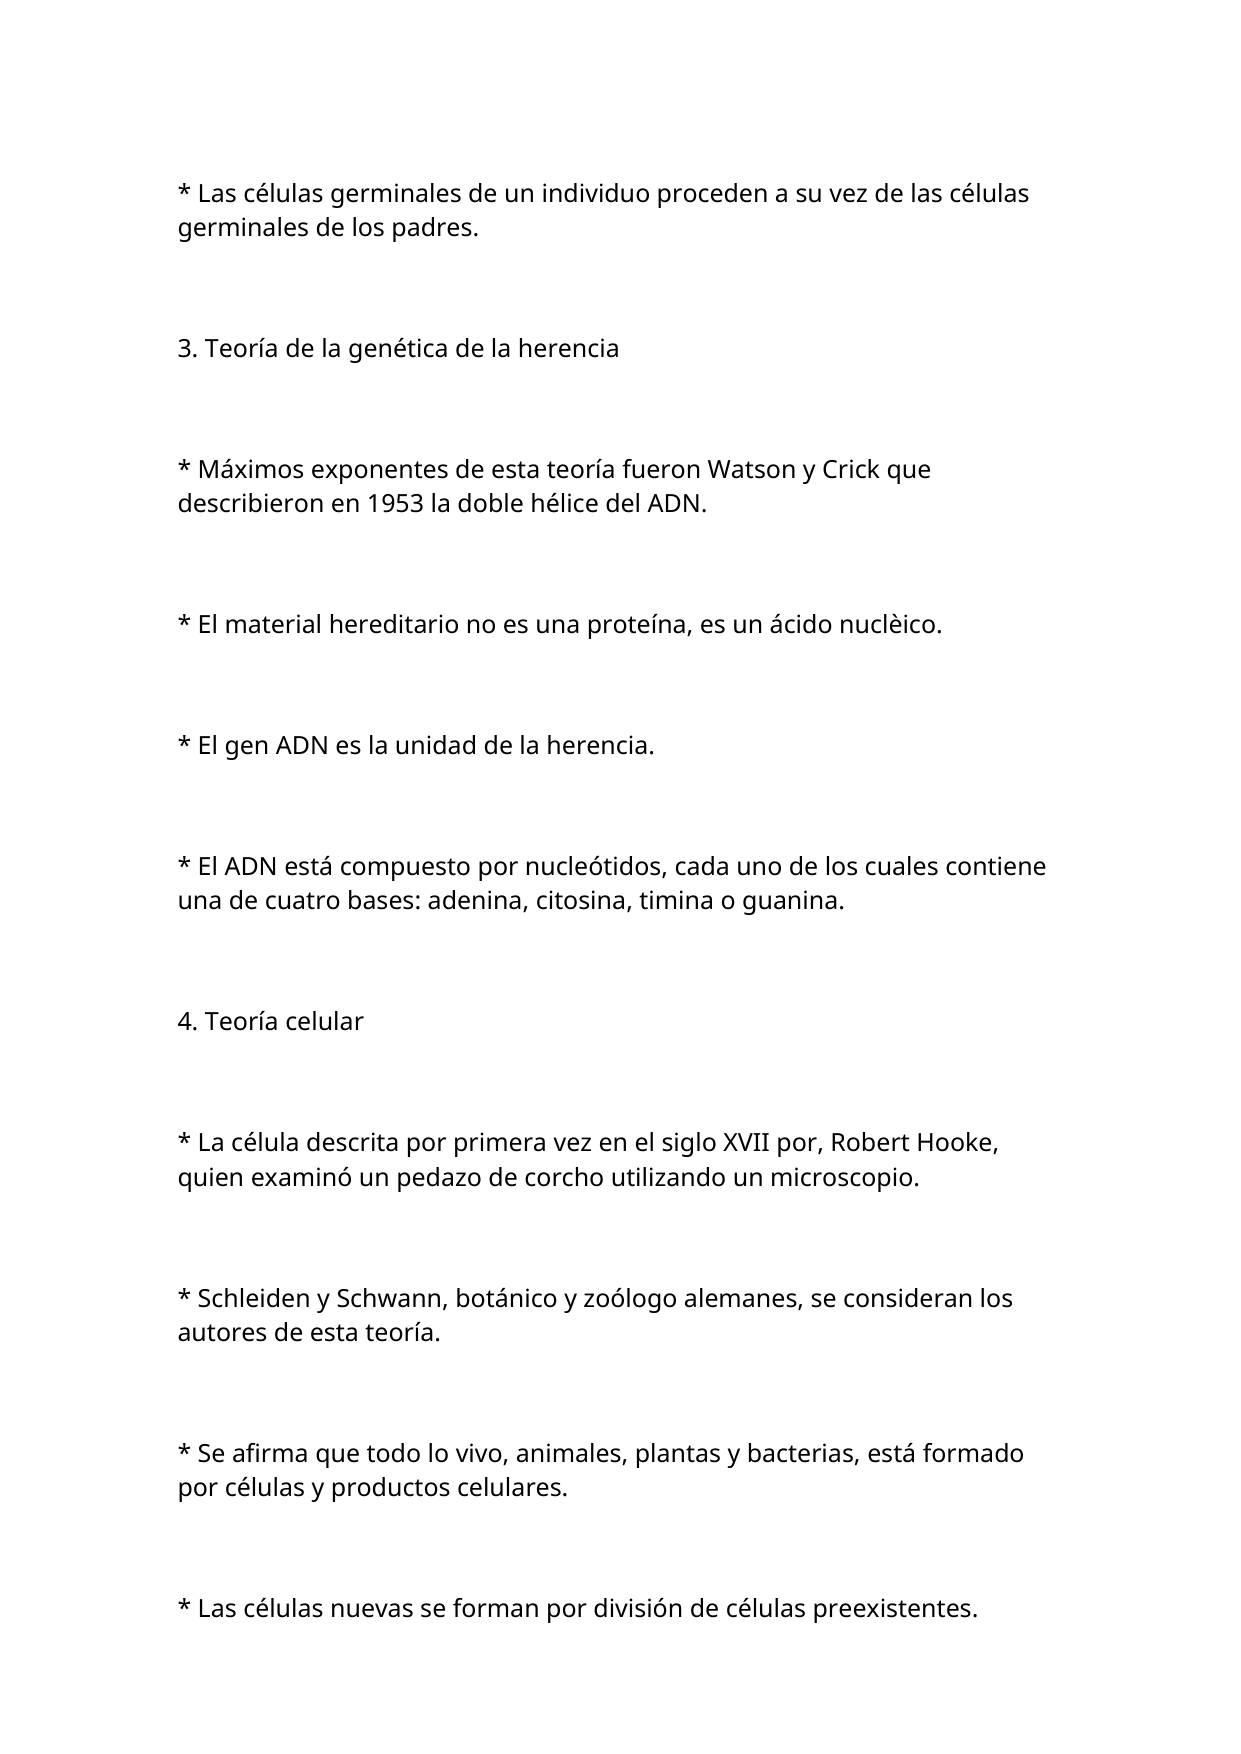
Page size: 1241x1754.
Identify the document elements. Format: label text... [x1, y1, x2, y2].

text * Las células germinales de un individuo proceden a su vez de las células germinales de los padres. [177, 176, 1063, 244]
text * Las células nuevas se forman por división de células preexistentes. [177, 1590, 1063, 1624]
text * Schleiden y Schwann, botánico y zoólogo alemanes, se consideran los autores de esta teoría. [177, 1280, 1063, 1348]
text * La célula descrita por primera vez en el siglo XVII por, Robert Hooke, quien examinó un pedazo de corcho utilizando un microscopio. [177, 1125, 1063, 1193]
text * Máximos exponentes de esta teoría fueron Watson y Crick que describieron en 1953 la doble hélice del ADN. [177, 452, 1063, 520]
text * El material hereditario no es una proteína, es un ácido nuclèico. [177, 607, 1063, 641]
text 4. Teoría celular [177, 1004, 1063, 1038]
text * El ADN está compuesto por nucleótidos, cada uno de los cuales contiene una de cuatro bases: adenina, citosina, timina o guanina. [177, 849, 1063, 917]
text * Se afirma que todo lo vivo, animales, plantas y bacterias, está formado por células y productos celulares. [177, 1435, 1063, 1503]
text 3. Teoría de la genética de la herencia [177, 331, 1063, 365]
text * El gen ADN es la unidad de la herencia. [177, 728, 1063, 762]
